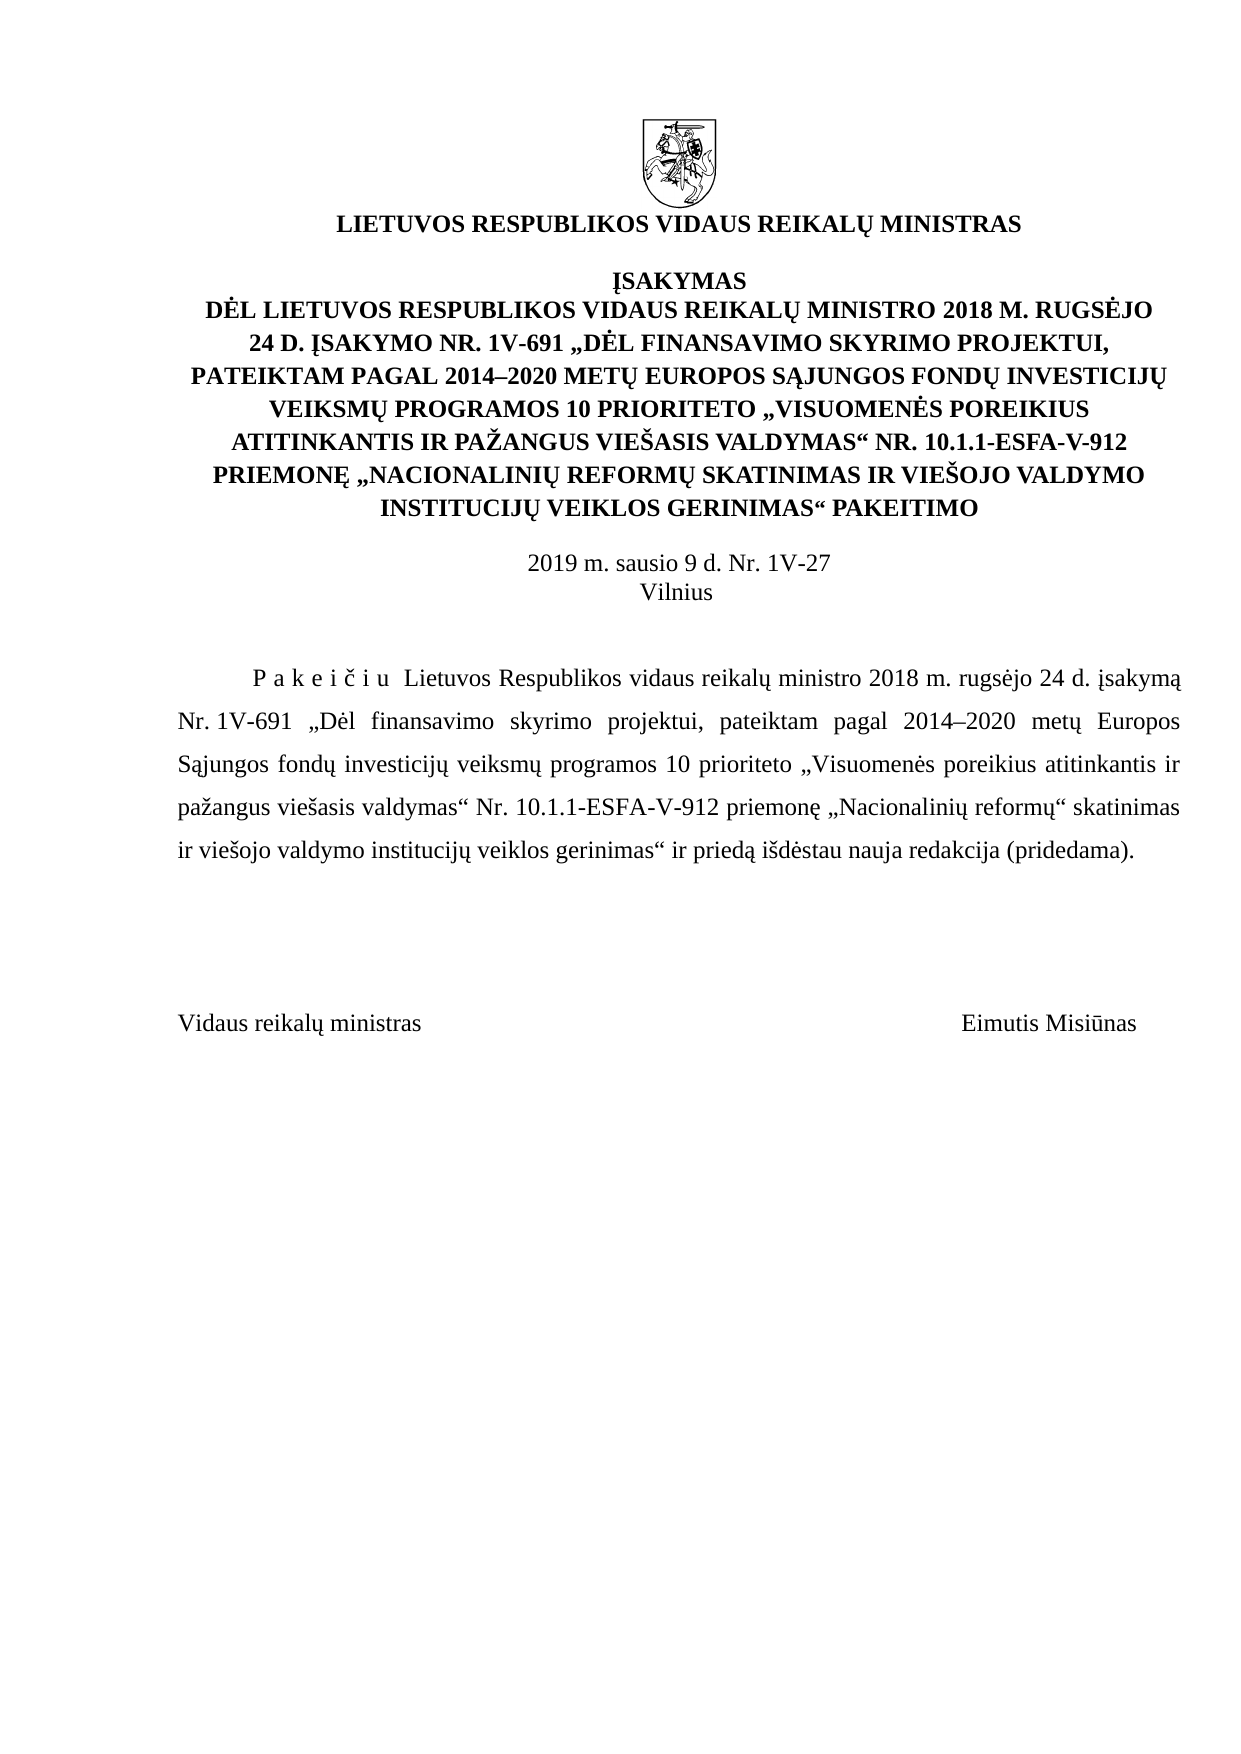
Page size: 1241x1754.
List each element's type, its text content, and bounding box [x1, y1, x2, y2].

text LIETUVOS RESPUBLIKOS VIDAUS REIKALŲ MINISTRAS [177, 209, 1181, 238]
text DĖL LIETUVOS RESPUBLIKOS VIDAUS REIKALŲ MINISTRO 2018 M. RUGSĖJO 24 D. ĮSAKYMO NR. 1V-691 „DĖL FINANSAVIMO SKYRIMO PROJEKTUI, PATEIKTAM PAGAL 2014–2020 METŲ EUROPOS SĄJUNGOS FONDŲ INVESTICIJŲ VEIKSMŲ PROGRAMOS 10 PRIORITETO „VISUOMENĖS POREIKIUS ATITINKANTIS IR PAŽANGUS VIEŠASIS VALDYMAS“ NR. 10.1.1-ESFA-V-912 PRIEMONĘ „NACIONALINIŲ REFORMŲ SKATINIMAS IR VIEŠOJO VALDYMO INSTITUCIJŲ VEIKLOS GERINIMAS“ PAKEITIMO [177, 295, 1181, 522]
text 2019 m. sausio 9 d. Nr. 1V-27 [177, 548, 1181, 577]
text Vidaus reikalų ministras Eimutis Misiūnas [177, 1008, 1181, 1037]
text P a k e i č i u Lietuvos Respublikos vidaus reikalų ministro 2018 m. rugsėjo 24 d. įsakymą Nr. 1V-691 „Dėl finansavimo skyrimo projektui, pateiktam pagal 2014–2020 metų Europos Sąjungos fondų investicijų veiksmų programos 10 prioriteto „Visuomenės poreikius atitinkantis ir pažangus viešasis valdymas“ Nr. 10.1.1-ESFA-V-912 priemonę „Nacionalinių reformų“ skatinimas ir viešojo valdymo institucijų veiklos gerinimas“ ir priedą išdėstau nauja redakcija (pridedama). [177, 663, 1181, 864]
text ĮSAKYMAS [177, 266, 1181, 295]
text Vilnius [177, 577, 1181, 605]
